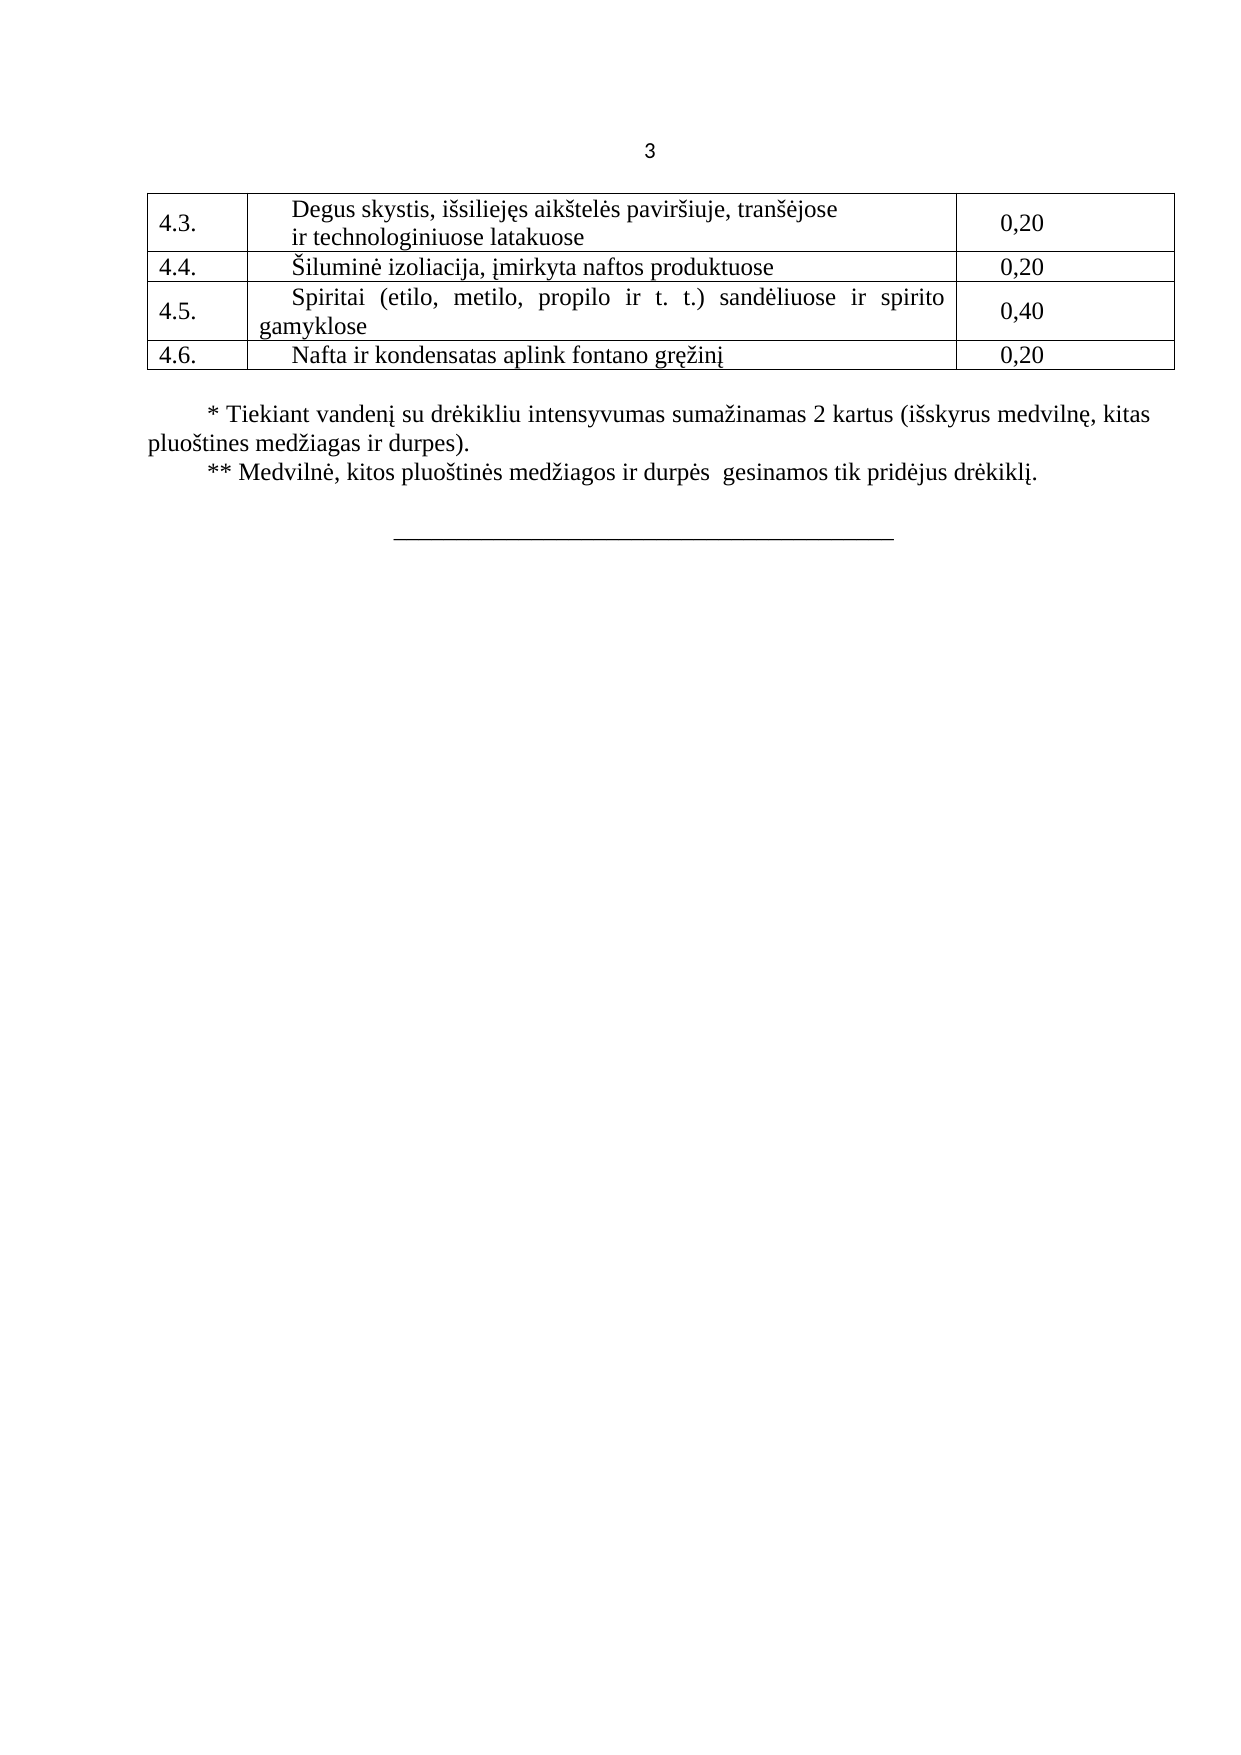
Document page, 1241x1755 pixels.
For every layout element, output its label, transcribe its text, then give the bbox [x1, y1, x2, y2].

table_cell 4.5. [148, 282, 247, 339]
table_cell Degus skystis, išsiliejęs aikštelės paviršiuje, tranšėjose ir technologiniuose latakuose [248, 194, 956, 251]
table_cell 0,20 [957, 341, 1174, 369]
table_cell 4.4. [148, 252, 247, 281]
table_cell 4.6. [148, 341, 247, 369]
text * Tiekiant vandenį su drėkikliu intensyvumas sumažinamas 2 kartus (išskyrus medvilnę, kitas pluoštines medžiagas ir durpes). [148, 399, 1152, 457]
table_cell 4.3. [148, 194, 247, 251]
table_cell 0,40 [957, 282, 1174, 339]
text ** Medvilnė, kitos pluoštinės medžiagos ir durpės gesinamos tik pridėjus drėkiklį. [148, 457, 1152, 485]
table_cell 0,20 [957, 252, 1174, 281]
table_cell 0,20 [957, 194, 1174, 251]
table_cell Nafta ir kondensatas aplink fontano gręžinį [248, 341, 956, 369]
table_cell Šiluminė izoliacija, įmirkyta naftos produktuose [248, 252, 956, 281]
text ________________________________________ [148, 514, 1152, 543]
table_cell Spiritai (etilo, metilo, propilo ir t. t.) sandėliuose ir spirito gamyklose [248, 282, 956, 339]
